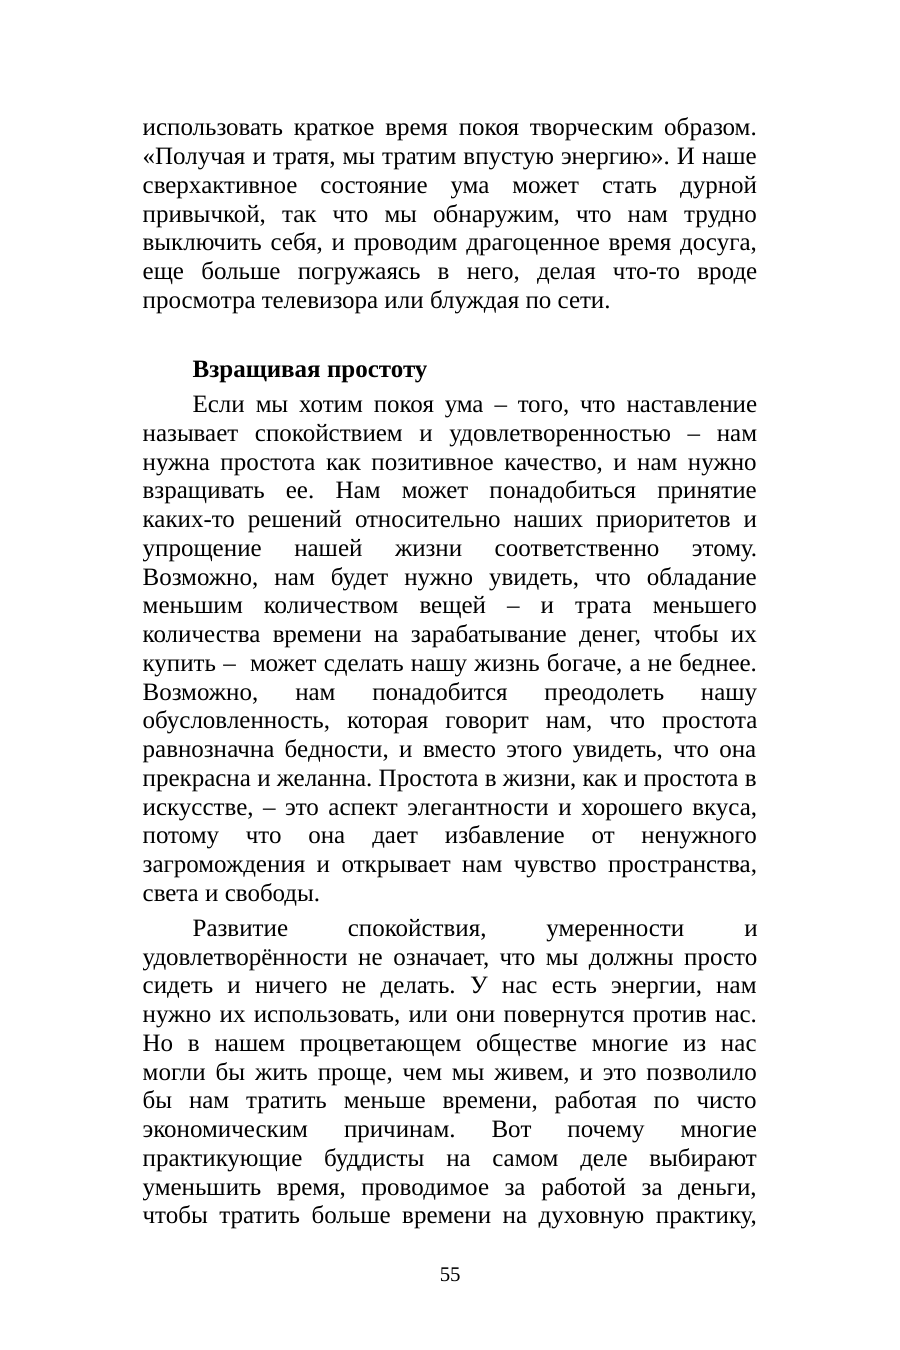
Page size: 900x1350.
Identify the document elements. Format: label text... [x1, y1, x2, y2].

text Развитие спокойствия, умеренности и удовлетворённости не означает, что мы должны просто сидеть и ничего не делать. У нас есть энергии, нам нужно их использовать, или они повернутся против нас. Но в нашем процветающем обществе многие из нас могли бы жить проще, чем мы живем, и это позволило бы нам тратить меньше времени, работая по чисто экономическим причинам. Вот почему многие практикующие буддисты на самом деле выбирают уменьшить время, проводимое за работой за деньги, чтобы тратить больше времени на духовную практику, [142, 913, 757, 1229]
text Если мы хотим покоя ума – того, что наставление называет спокойствием и удовлетворенностью – нам нужна простота как позитивное качество, и нам нужно взращивать ее. Нам может понадобиться принятие каких-то решений относительно наших приоритетов и упрощение нашей жизни соответственно этому. Возможно, нам будет нужно увидеть, что обладание меньшим количеством вещей – и трата меньшего количества времени на зарабатывание денег, чтобы их купить – может сделать нашу жизнь богаче, а не беднее. Возможно, нам понадобится преодолеть нашу обусловленность, которая говорит нам, что простота равнозначна бедности, и вместо этого увидеть, что она прекрасна и желанна. Простота в жизни, как и простота в искусстве, – это аспект элегантности и хорошего вкуса, потому что она дает избавление от ненужного загромождения и открывает нам чувство пространства, света и свободы. [142, 389, 757, 907]
subtitle Взращивая простоту [142, 354, 757, 383]
text использовать краткое время покоя творческим образом. «Получая и тратя, мы тратим впустую энергию». И наше сверхактивное состояние ума может стать дурной привычкой, так что мы обнаружим, что нам трудно выключить себя, и проводим драгоценное время досуга, еще больше погружаясь в него, делая что-то вроде просмотра телевизора или блуждая по сети. [142, 112, 757, 314]
